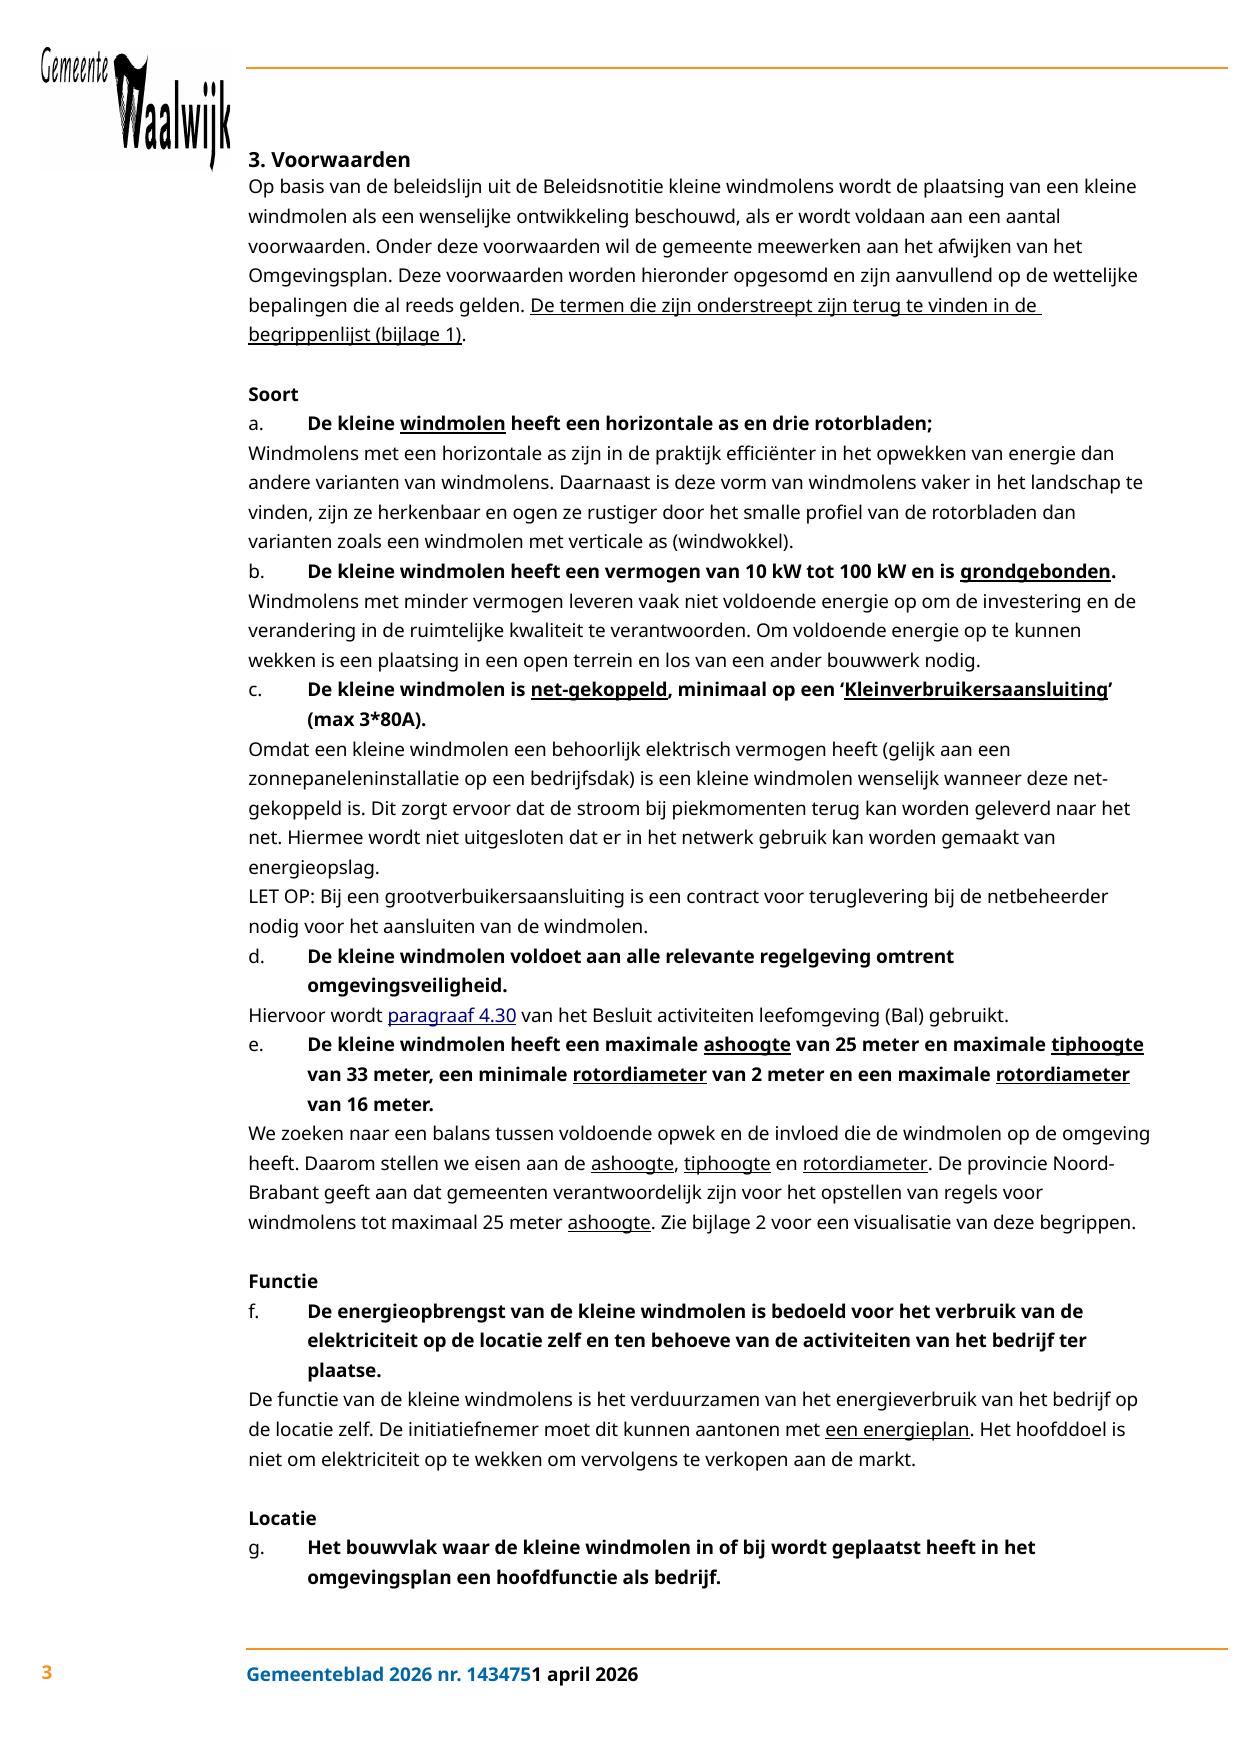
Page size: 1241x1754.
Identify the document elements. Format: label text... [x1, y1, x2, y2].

list De kleine windmolen voldoet aan alle relevante regelgeving omtrent omgevingsveiligheid. [248, 943, 1152, 998]
text LET OP: Bij een grootverbuikersaansluiting is een contract voor teruglevering bij de netbeheerder nodig voor het aansluiten van de windmolen. [248, 884, 1152, 939]
text Omdat een kleine windmolen een behoorlijk elektrisch vermogen heeft (gelijk aan een zonnepaneleninstallatie op een bedrijfsdak) is een kleine windmolen wenselijk wanneer deze net-gekoppeld is. Dit zorgt ervoor dat de stroom bij piekmomenten terug kan worden geleverd naar het net. Hiermee wordt niet uitgesloten dat er in het netwerk gebruik kan worden gemaakt van energieopslag. [248, 736, 1152, 880]
text Windmolens met een horizontale as zijn in de praktijk efficiënter in het opwekken van energie dan andere varianten van windmolens. Daarnaast is deze vorm van windmolens vaker in het landschap te vinden, zijn ze herkenbaar en ogen ze rustiger door het smalle profiel van de rotorbladen dan varianten zoals een windmolen met verticale as (windwokkel). [248, 440, 1152, 554]
text We zoeken naar een balans tussen voldoende opwek en de invloed die de windmolen op de omgeving heeft. Daarom stellen we eisen aan de ashoogte, tiphoogte en rotordiameter. De provincie Noord-Brabant geeft aan dat gemeenten verantwoordelijk zijn voor het opstellen van regels voor windmolens tot maximaal 25 meter ashoogte. Zie bijlage 2 voor een visualisatie van deze begrippen. [248, 1120, 1152, 1235]
list De energieopbrengst van de kleine windmolen is bedoeld voor het verbruik van de elektriciteit op de locatie zelf en ten behoeve van de activiteiten van het bedrijf ter plaatse. [248, 1298, 1152, 1383]
text Windmolens met minder vermogen leveren vaak niet voldoende energie op om de investering en de verandering in de ruimtelijke kwaliteit te verantwoorden. Om voldoende energie op te kunnen wekken is een plaatsing in een open terrein en los van een ander bouwwerk nodig. [248, 588, 1152, 673]
list De kleine windmolen heeft een vermogen van 10 kW tot 100 kW en is grondgebonden. [248, 558, 1152, 584]
list De kleine windmolen is net-gekoppeld, minimaal op een ‘Kleinverbruikersaansluiting’ (max 3*80A). [248, 677, 1152, 732]
text 3. Voorwaarden [248, 145, 1152, 174]
list De kleine windmolen heeft een maximale ashoogte van 25 meter en maximale tiphoogte van 33 meter, een minimale rotordiameter van 2 meter en een maximale rotordiameter van 16 meter. [248, 1032, 1152, 1116]
text Functie [248, 1268, 1152, 1294]
list Het bouwvlak waar de kleine windmolen in of bij wordt geplaatst heeft in het omgevingsplan een hoofdfunctie als bedrijf. [248, 1534, 1152, 1590]
text Locatie [248, 1505, 1152, 1531]
picture [41, 47, 231, 172]
text De functie van de kleine windmolens is het verduurzamen van het energieverbruik van het bedrijf op de locatie zelf. De initiatiefnemer moet dit kunnen aantonen met een energieplan. Het hoofddoel is niet om elektriciteit op te wekken om vervolgens te verkopen aan de markt. [248, 1387, 1152, 1471]
text Soort [248, 381, 1152, 406]
text Hiervoor wordt paragraaf 4.30 van het Besluit activiteiten leefomgeving (Bal) gebruikt. [248, 1002, 1152, 1028]
list De kleine windmolen heeft een horizontale as en drie rotorbladen; [248, 410, 1152, 436]
text Op basis van de beleidslijn uit de Beleidsnotitie kleine windmolens wordt de plaatsing van een kleine windmolen als een wenselijke ontwikkeling beschouwd, als er wordt voldaan aan een aantal voorwaarden. Onder deze voorwaarden wil de gemeente meewerken aan het afwijken van het Omgevingsplan. Deze voorwaarden worden hieronder opgesomd en zijn aanvullend op de wettelijke bepalingen die al reeds gelden. De termen die zijn onderstreept zijn terug te vinden in de begrippenlijst (bijlage 1). [248, 174, 1152, 347]
